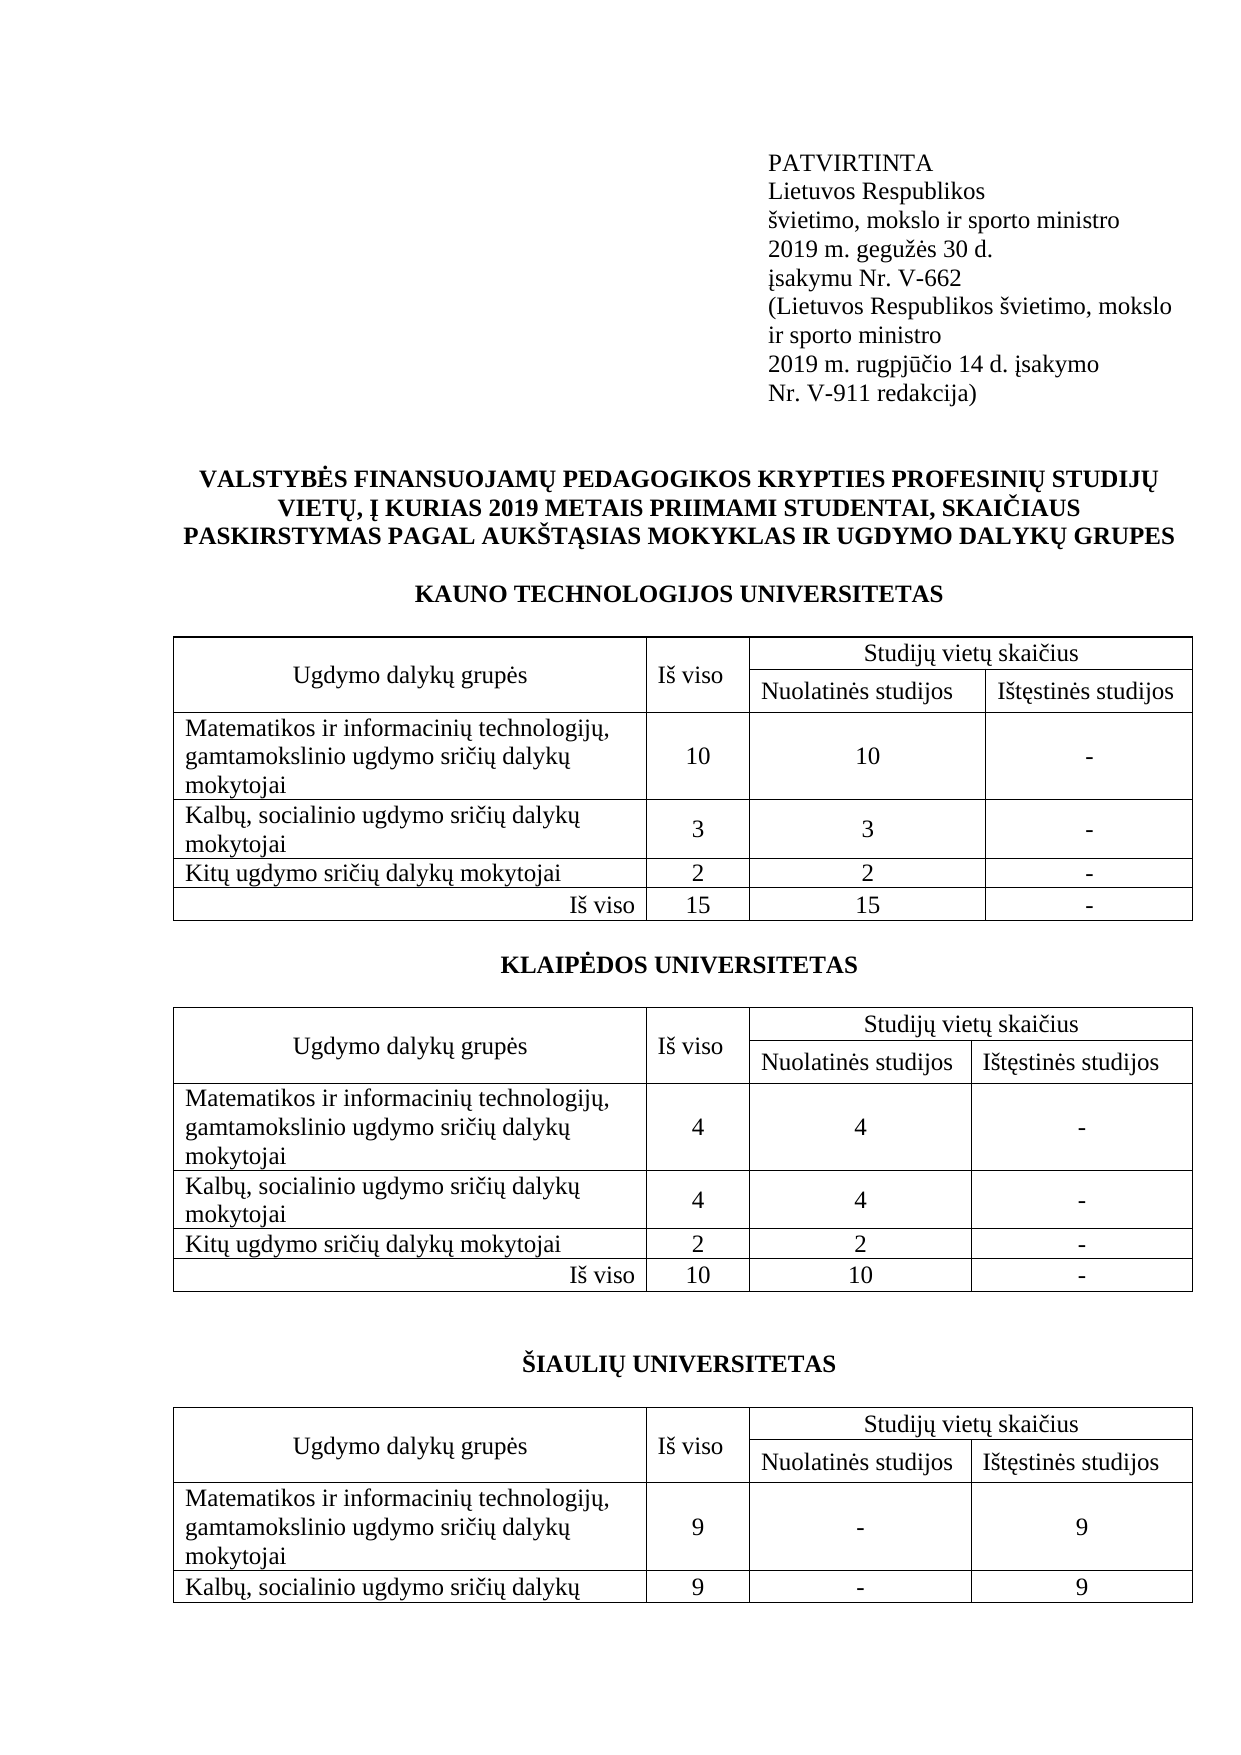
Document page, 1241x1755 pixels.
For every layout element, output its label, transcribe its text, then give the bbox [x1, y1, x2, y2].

table_cell Kitų ugdymo sričių dalykų mokytojai [174, 1229, 646, 1258]
table_cell - [986, 859, 1192, 887]
table_header Iš viso [647, 1008, 749, 1082]
table_cell - [750, 1571, 971, 1602]
table_cell Nuolatinės studijos [750, 1440, 971, 1482]
table_cell Kitų ugdymo sričių dalykų mokytojai [174, 859, 646, 887]
text ŠIAULIŲ UNIVERSITETAS [177, 1349, 1181, 1378]
text KLAIPĖDOS UNIVERSITETAS [177, 950, 1181, 978]
text ir sporto ministro [768, 320, 1181, 349]
text Lietuvos Respublikos [177, 176, 1181, 205]
table_cell 3 [750, 800, 985, 857]
table_cell 4 [647, 1171, 749, 1228]
table_cell - [986, 713, 1192, 799]
table_cell - [750, 1483, 971, 1569]
table_cell Iš viso [174, 888, 646, 920]
table_cell 4 [750, 1084, 971, 1170]
text VALSTYBĖS FINANSUOJAMŲ PEDAGOGIKOS KRYPTIES PROFESINIŲ STUDIJŲ VIETŲ, Į KURIAS 2019 METAIS PRIIMAMI STUDENTAI, SKAIČIAUS PASKIRSTYMAS PAGAL AUKŠTĄSIAS MOKYKLAS IR UGDYMO DALYKŲ GRUPES [177, 464, 1181, 550]
table_cell 10 [750, 713, 985, 799]
table_cell Matematikos ir informacinių technologijų, gamtamokslinio ugdymo sričių dalykų mokytojai [174, 713, 646, 799]
table_cell - [972, 1171, 1192, 1228]
table_header Ugdymo dalykų grupės [174, 638, 646, 712]
text (Lietuvos Respublikos švietimo, mokslo [768, 291, 1181, 320]
table_cell - [972, 1084, 1192, 1170]
table_cell 9 [972, 1571, 1192, 1602]
table_cell 15 [750, 888, 985, 920]
table_header Iš viso [647, 638, 749, 712]
table_cell 2 [647, 859, 749, 887]
table_cell 4 [750, 1171, 971, 1228]
table_cell Ištęstinės studijos [972, 1440, 1192, 1482]
table_cell Ištęstinės studijos [986, 670, 1192, 712]
table_cell - [972, 1229, 1192, 1258]
table_header Studijų vietų skaičius [750, 1008, 1192, 1039]
table_header Studijų vietų skaičius [750, 1408, 1192, 1439]
table_cell 2 [750, 859, 985, 887]
text KAUNO TECHNOLOGIJOS UNIVERSITETAS [177, 579, 1181, 608]
text PATVIRTINTA [177, 148, 1181, 176]
table_cell 10 [647, 1259, 749, 1291]
table_cell - [972, 1259, 1192, 1291]
table_cell 10 [647, 713, 749, 799]
table_cell Ištęstinės studijos [972, 1041, 1192, 1082]
text švietimo, mokslo ir sporto ministro [177, 205, 1181, 234]
text Nr. V-911 redakcija) [177, 378, 1181, 406]
table_cell Kalbų, socialinio ugdymo sričių dalykų mokytojai [174, 800, 646, 857]
table_cell Matematikos ir informacinių technologijų, gamtamokslinio ugdymo sričių dalykų mokytojai [174, 1483, 646, 1569]
text 2019 m. gegužės 30 d. [177, 234, 1181, 263]
table_cell 9 [647, 1571, 749, 1602]
table_cell Nuolatinės studijos [750, 670, 985, 712]
table_cell 4 [647, 1084, 749, 1170]
table_cell Iš viso [174, 1259, 646, 1291]
table_header Iš viso [647, 1408, 749, 1482]
table_cell - [986, 800, 1192, 857]
table_cell Matematikos ir informacinių technologijų, gamtamokslinio ugdymo sričių dalykų mokytojai [174, 1084, 646, 1170]
table_cell 15 [647, 888, 749, 920]
table_header Ugdymo dalykų grupės [174, 1408, 646, 1482]
table_cell Kalbų, socialinio ugdymo sričių dalykų [174, 1571, 646, 1602]
table_header Studijų vietų skaičius [750, 638, 1192, 668]
table_cell 3 [647, 800, 749, 857]
table_cell 9 [972, 1483, 1192, 1569]
table_cell 10 [750, 1259, 971, 1291]
table_cell 2 [750, 1229, 971, 1258]
table_cell Nuolatinės studijos [750, 1041, 971, 1082]
table_cell - [986, 888, 1192, 920]
text įsakymu Nr. V-662 [177, 263, 1181, 291]
table_cell 9 [647, 1483, 749, 1569]
table_header Ugdymo dalykų grupės [174, 1008, 646, 1082]
text 2019 m. rugpjūčio 14 d. įsakymo [177, 349, 1181, 378]
table_cell 2 [647, 1229, 749, 1258]
table_cell Kalbų, socialinio ugdymo sričių dalykų mokytojai [174, 1171, 646, 1228]
